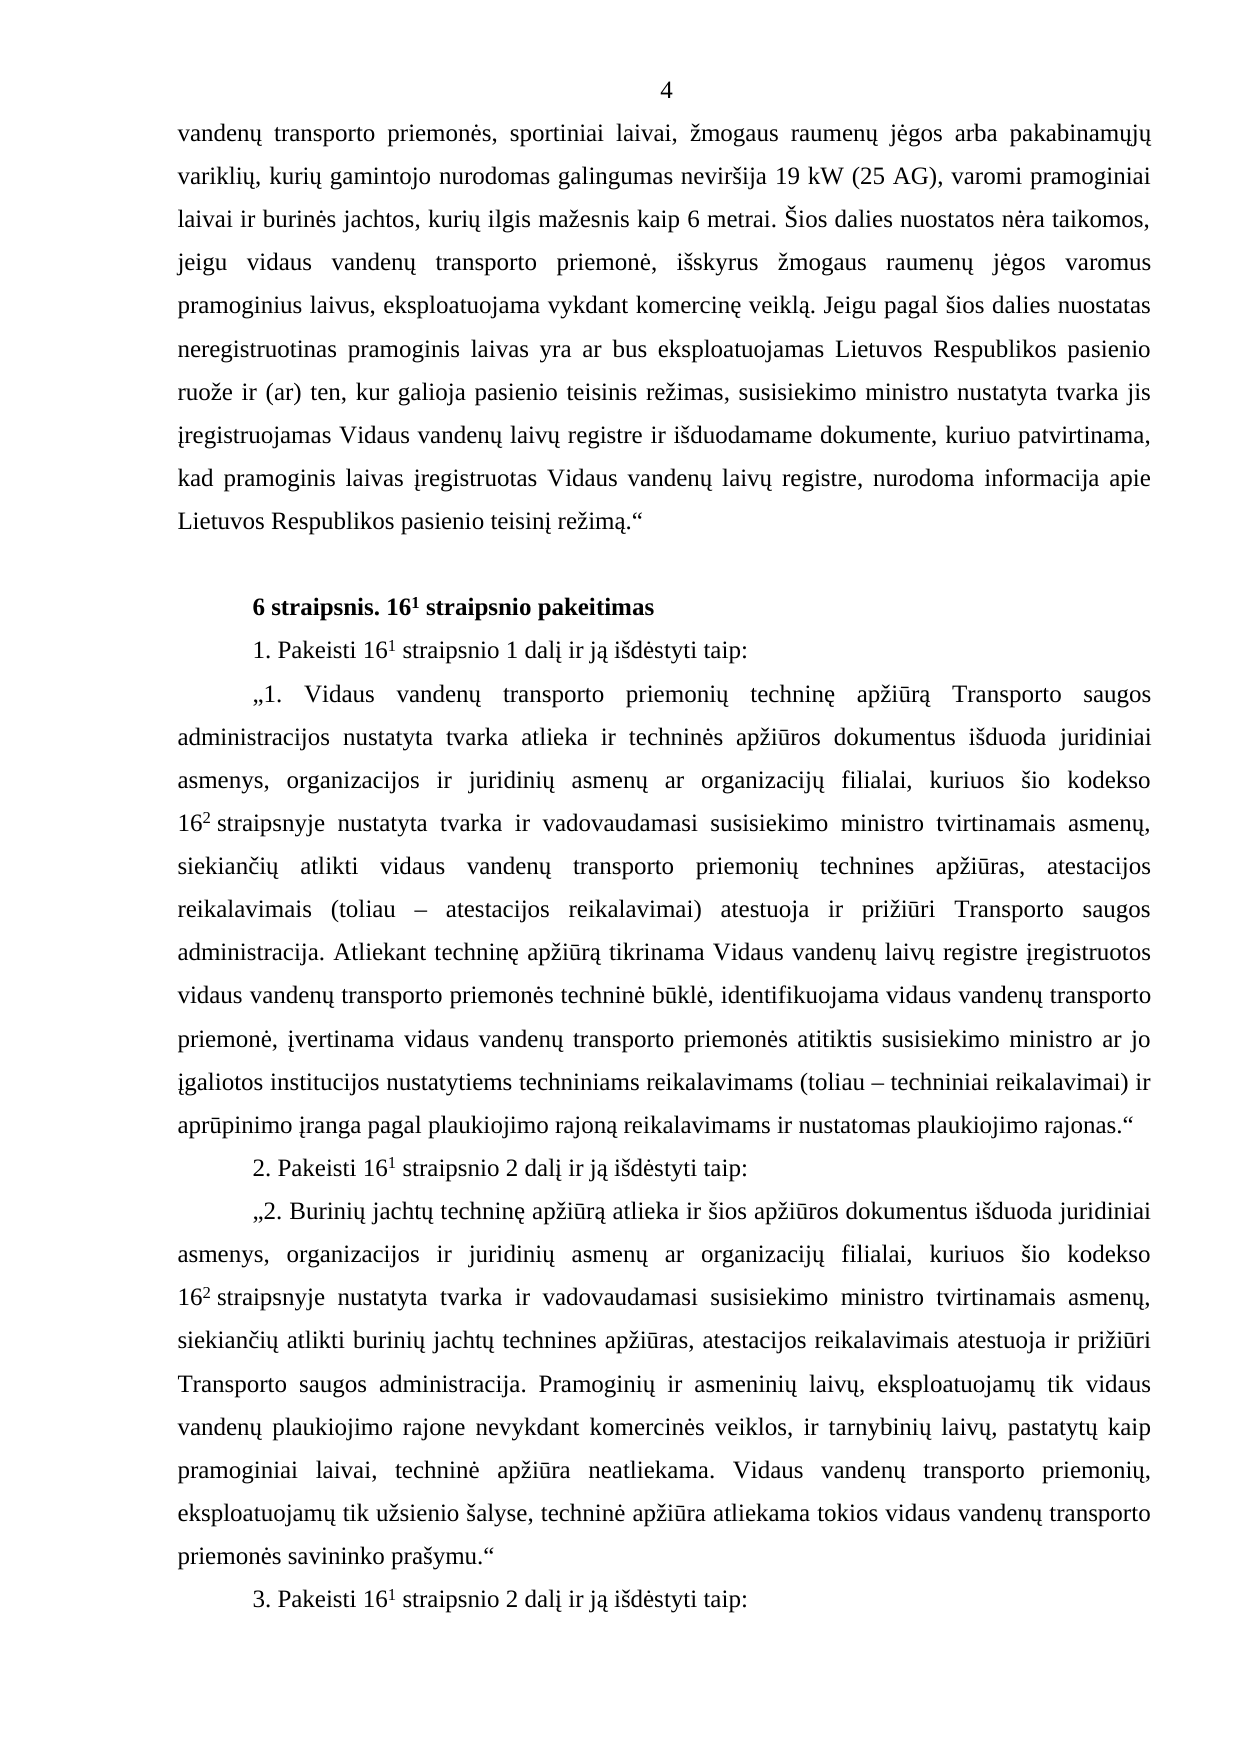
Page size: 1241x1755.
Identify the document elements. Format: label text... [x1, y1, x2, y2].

text 2. Pakeisti 161 straipsnio 2 dalį ir ją išdėstyti taip: [177, 1153, 1152, 1182]
text 1. Pakeisti 161 straipsnio 1 dalį ir ją išdėstyti taip: [177, 636, 1152, 664]
text 3. Pakeisti 161 straipsnio 2 dalį ir ją išdėstyti taip: [177, 1584, 1152, 1613]
text „1. Vidaus vandenų transporto priemonių techninę apžiūrą Transporto saugos administracijos nustatyta tvarka atlieka ir techninės apžiūros dokumentus išduoda juridiniai asmenys, organizacijos ir juridinių asmenų ar organizacijų filialai, kuriuos šio kodekso 162 straipsnyje nustatyta tvarka ir vadovaudamasi susisiekimo ministro tvirtinamais asmenų, siekiančių atlikti vidaus vandenų transporto priemonių technines apžiūras, atestacijos reikalavimais (toliau – atestacijos reikalavimai) atestuoja ir prižiūri Transporto saugos administracija. Atliekant techninę apžiūrą tikrinama Vidaus vandenų laivų registre įregistruotos vidaus vandenų transporto priemonės techninė būklė, identifikuojama vidaus vandenų transporto priemonė, įvertinama vidaus vandenų transporto priemonės atitiktis susisiekimo ministro ar jo įgaliotos institucijos nustatytiems techniniams reikalavimams (toliau – techniniai reikalavimai) ir aprūpinimo įranga pagal plaukiojimo rajoną reikalavimams ir nustatomas plaukiojimo rajonas.“ [177, 679, 1152, 1139]
text „2. Burinių jachtų techninę apžiūrą atlieka ir šios apžiūros dokumentus išduoda juridiniai asmenys, organizacijos ir juridinių asmenų ar organizacijų filialai, kuriuos šio kodekso 162 straipsnyje nustatyta tvarka ir vadovaudamasi susisiekimo ministro tvirtinamais asmenų, siekiančių atlikti burinių jachtų technines apžiūras, atestacijos reikalavimais atestuoja ir prižiūri Transporto saugos administracija. Pramoginių ir asmeninių laivų, eksploatuojamų tik vidaus vandenų plaukiojimo rajone nevykdant komercinės veiklos, ir tarnybinių laivų, pastatytų kaip pramoginiai laivai, techninė apžiūra neatliekama. Vidaus vandenų transporto priemonių, eksploatuojamų tik užsienio šalyse, techninė apžiūra atliekama tokios vidaus vandenų transporto priemonės savininko prašymu.“ [177, 1196, 1152, 1570]
text vandenų transporto priemonės, sportiniai laivai, žmogaus raumenų jėgos arba pakabinamųjų variklių, kurių gamintojo nurodomas galingumas neviršija 19 kW (25 AG), varomi pramoginiai laivai ir burinės jachtos, kurių ilgis mažesnis kaip 6 metrai. Šios dalies nuostatos nėra taikomos, jeigu vidaus vandenų transporto priemonė, išskyrus žmogaus raumenų jėgos varomus pramoginius laivus, eksploatuojama vykdant komercinę veiklą. Jeigu pagal šios dalies nuostatas neregistruotinas pramoginis laivas yra ar bus eksploatuojamas Lietuvos Respublikos pasienio ruože ir (ar) ten, kur galioja pasienio teisinis režimas, susisiekimo ministro nustatyta tvarka jis įregistruojamas Vidaus vandenų laivų registre ir išduodamame dokumente, kuriuo patvirtinama, kad pramoginis laivas įregistruotas Vidaus vandenų laivų registre, nurodoma informacija apie Lietuvos Respublikos pasienio teisinį režimą.“ [177, 118, 1152, 535]
text 6 straipsnis. 161 straipsnio pakeitimas [177, 592, 1152, 621]
